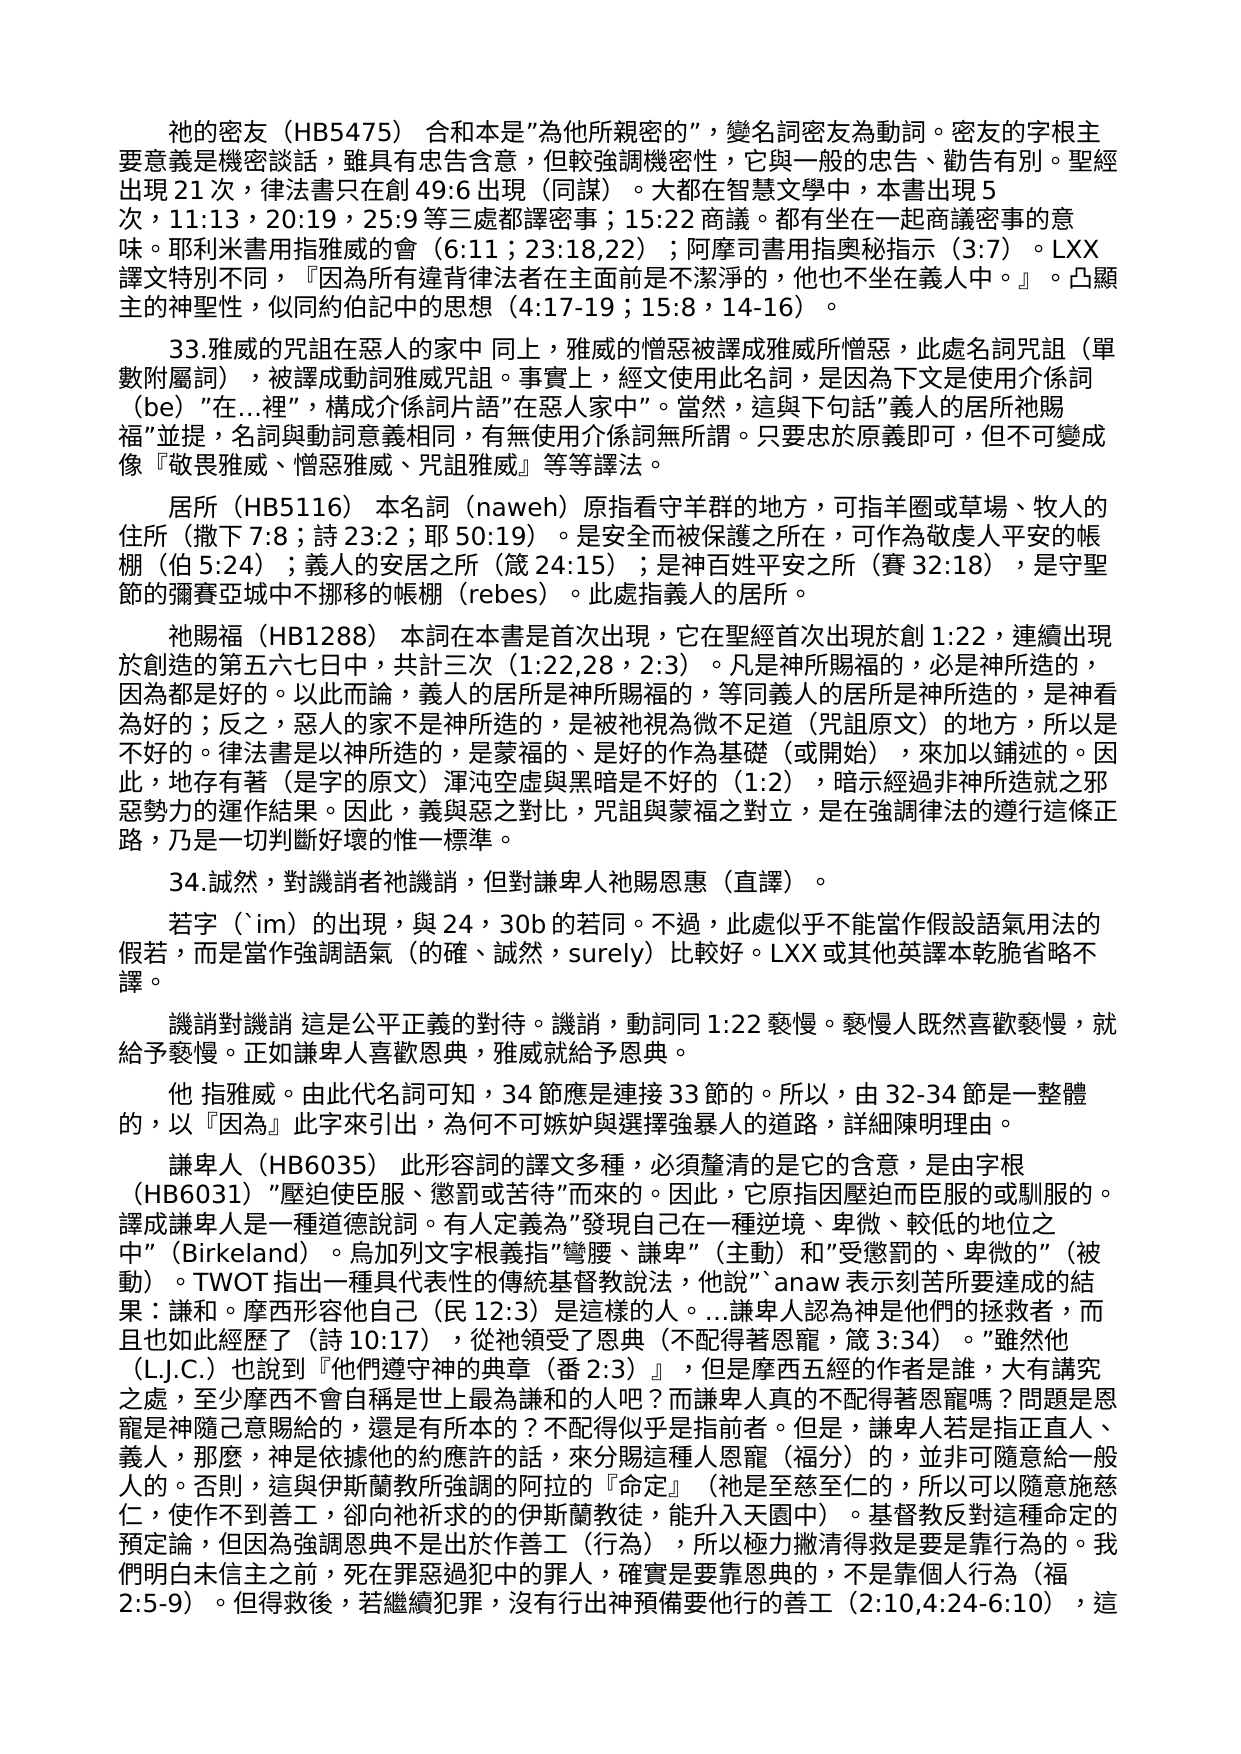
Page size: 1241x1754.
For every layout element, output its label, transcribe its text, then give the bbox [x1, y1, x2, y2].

text 34.誠然，對譏誚者祂譏誚，但對謙卑人祂賜恩惠（直譯）。 [118, 868, 1122, 897]
text 居所（HB5116） 本名詞（naweh）原指看守羊群的地方，可指羊圈或草場、牧人的住所（撒下7:8；詩23:2；耶50:19）。是安全而被保護之所在，可作為敬虔人平安的帳棚（伯5:24）；義人的安居之所（箴24:15）；是神百姓平安之所（賽32:18），是守聖節的彌賽亞城中不挪移的帳棚（rebes）。此處指義人的居所。 [118, 493, 1122, 610]
text 謙卑人（HB6035） 此形容詞的譯文多種，必須釐清的是它的含意，是由字根（HB6031）”壓迫使臣服、懲罰或苦待”而來的。因此，它原指因壓迫而臣服的或馴服的。譯成謙卑人是一種道德說詞。有人定義為”發現自己在一種逆境、卑微、較低的地位之中”（Birkeland）。烏加列文字根義指”彎腰、謙卑”（主動）和”受懲罰的、卑微的”（被動）。TWOT指出一種具代表性的傳統基督教說法，他說”`anaw表示刻苦所要達成的結果：謙和。摩西形容他自己（民12:3）是這樣的人。…謙卑人認為神是他們的拯救者，而且也如此經歷了（詩10:17），從祂領受了恩典（不配得著恩寵，箴3:34）。”雖然他（L.J.C.）也說到『他們遵守神的典章（番2:3）』，但是摩西五經的作者是誰，大有講究之處，至少摩西不會自稱是世上最為謙和的人吧？而謙卑人真的不配得著恩寵嗎？問題是恩寵是神隨己意賜給的，還是有所本的？不配得似乎是指前者。但是，謙卑人若是指正直人、義人，那麼，神是依據他的約應許的話，來分賜這種人恩寵（福分）的，並非可隨意給一般人的。否則，這與伊斯蘭教所強調的阿拉的『命定』（祂是至慈至仁的，所以可以隨意施慈仁，使作不到善工，卻向祂祈求的的伊斯蘭教徒，能升入天園中）。基督教反對這種命定的預定論，但因為強調恩典不是出於作善工（行為），所以極力撇清得救是要是靠行為的。我們明白未信主之前，死在罪惡過犯中的罪人，確實是要靠恩典的，不是靠個人行為（福2:5-9）。但得救後，若繼續犯罪，沒有行出神預備要他行的善工（2:10,4:24-6:10），這 [118, 1151, 1122, 1618]
text 若字（`im）的出現，與24，30b的若同。不過，此處似乎不能當作假設語氣用法的假若，而是當作強調語氣（的確、誠然，surely）比較好。LXX或其他英譯本乾脆省略不譯。 [118, 910, 1122, 997]
text 33.雅威的咒詛在惡人的家中 同上，雅威的憎惡被譯成雅威所憎惡，此處名詞咒詛（單數附屬詞），被譯成動詞雅威咒詛。事實上，經文使用此名詞，是因為下文是使用介係詞（be）”在…裡”，構成介係詞片語”在惡人家中”。當然，這與下句話”義人的居所祂賜福”並提，名詞與動詞意義相同，有無使用介係詞無所謂。只要忠於原義即可，但不可變成像『敬畏雅威、憎惡雅威、咒詛雅威』等等譯法。 [118, 335, 1122, 481]
text 祂賜福（HB1288） 本詞在本書是首次出現，它在聖經首次出現於創1:22，連續出現於創造的第五六七日中，共計三次（1:22,28，2:3）。凡是神所賜福的，必是神所造的，因為都是好的。以此而論，義人的居所是神所賜福的，等同義人的居所是神所造的，是神看為好的；反之，惡人的家不是神所造的，是被祂視為微不足道（咒詛原文）的地方，所以是不好的。律法書是以神所造的，是蒙福的、是好的作為基礎（或開始），來加以鋪述的。因此，地存有著（是字的原文）渾沌空虛與黑暗是不好的（1:2），暗示經過非神所造就之邪惡勢力的運作結果。因此，義與惡之對比，咒詛與蒙福之對立，是在強調律法的遵行這條正路，乃是一切判斷好壞的惟一標準。 [118, 622, 1122, 856]
text 譏誚對譏誚 這是公平正義的對待。譏誚，動詞同1:22褻慢。褻慢人既然喜歡褻慢，就給予褻慢。正如謙卑人喜歡恩典，雅威就給予恩典。 [118, 1010, 1122, 1068]
text 他 指雅威。由此代名詞可知，34節應是連接33節的。所以，由32-34節是一整體的，以『因為』此字來引出，為何不可嫉妒與選擇強暴人的道路，詳細陳明理由。 [118, 1081, 1122, 1139]
text 祂的密友（HB5475） 合和本是”為他所親密的”，變名詞密友為動詞。密友的字根主要意義是機密談話，雖具有忠告含意，但較強調機密性，它與一般的忠告、勸告有別。聖經出現21次，律法書只在創49:6出現（同謀）。大都在智慧文學中，本書出現5次，11:13，20:19，25:9等三處都譯密事；15:22商議。都有坐在一起商議密事的意味。耶利米書用指雅威的會（6:11；23:18,22）；阿摩司書用指奧秘指示（3:7）。LXX譯文特別不同，『因為所有違背律法者在主面前是不潔淨的，他也不坐在義人中。』。凸顯主的神聖性，似同約伯記中的思想（4:17-19；15:8，14-16）。 [118, 118, 1122, 322]
